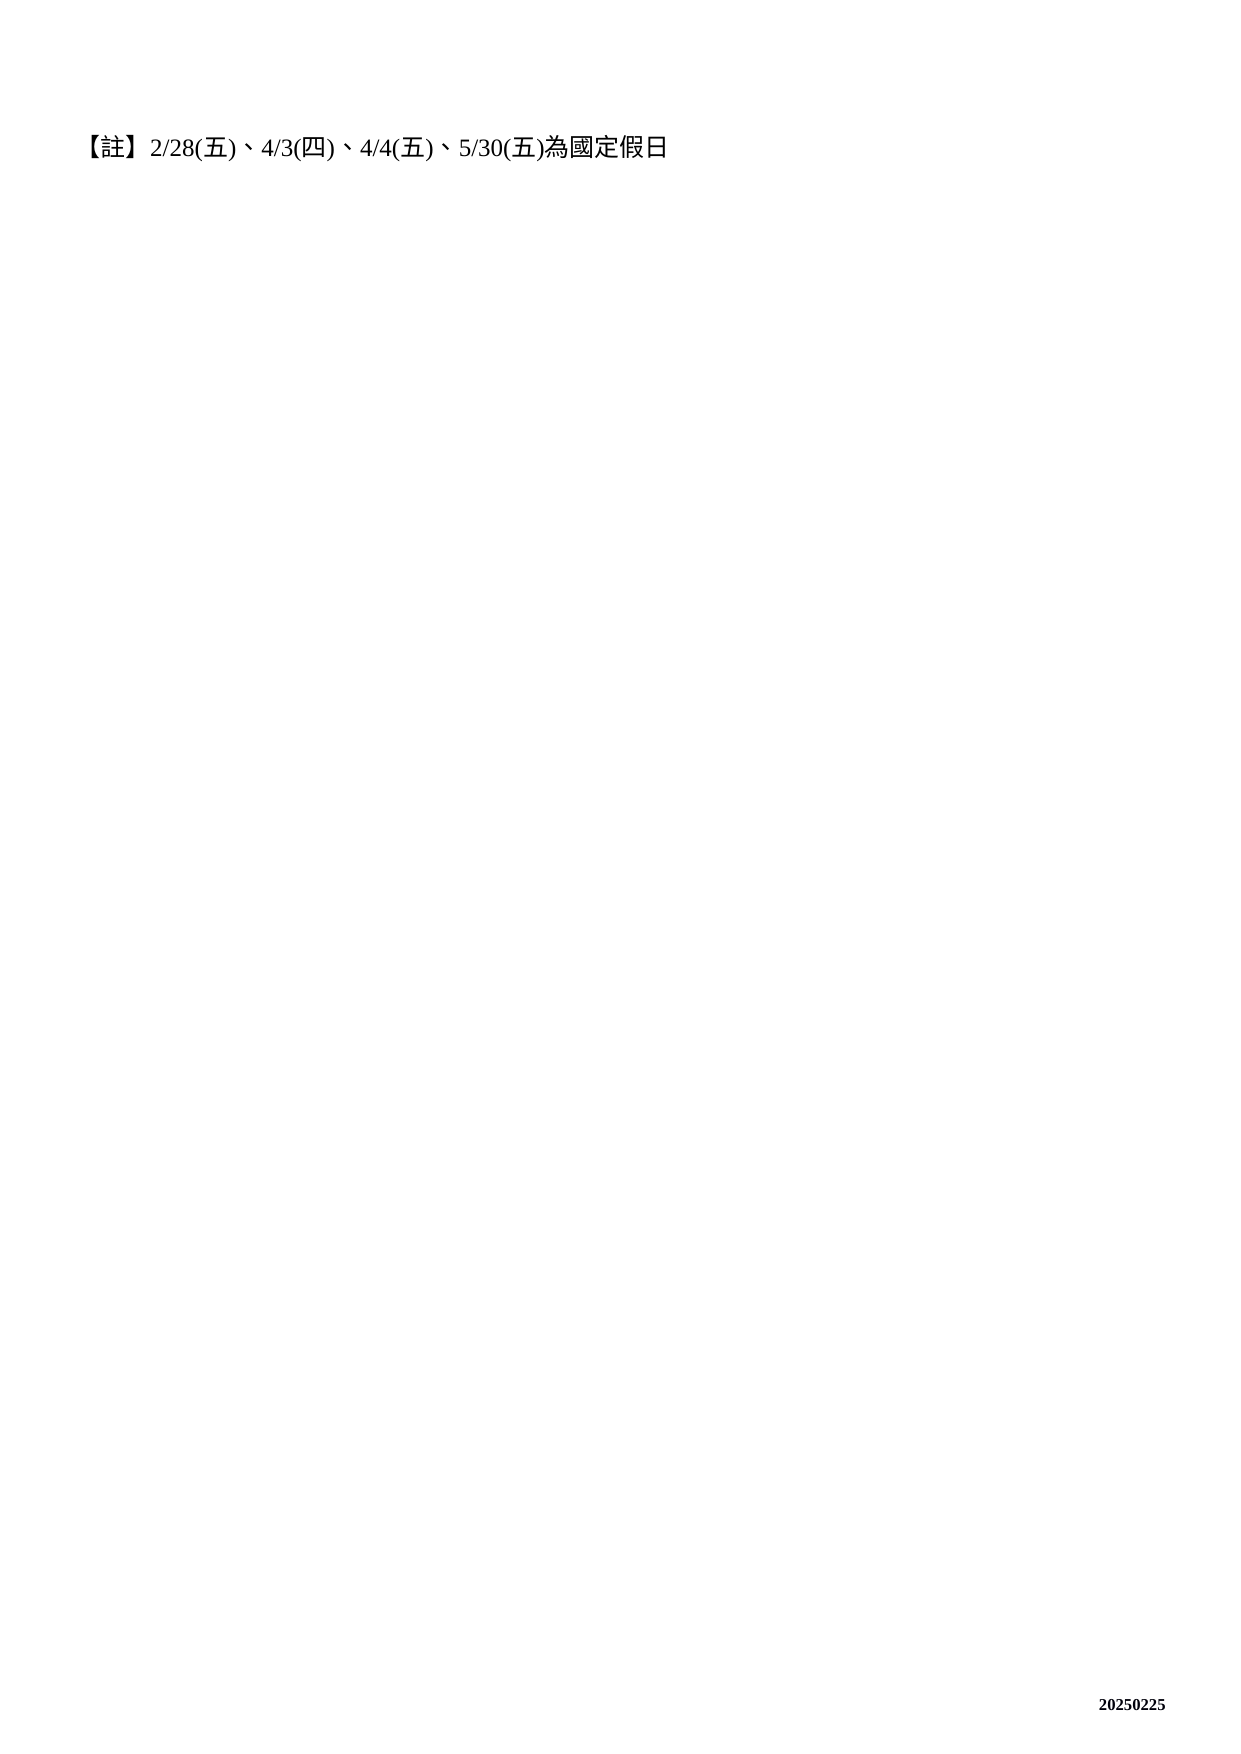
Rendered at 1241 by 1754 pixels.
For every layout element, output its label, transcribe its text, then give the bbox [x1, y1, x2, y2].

text 【註】2/28(五)、4/3(四)、4/4(五)、5/30(五)為國定假日 [75, 104, 1165, 166]
